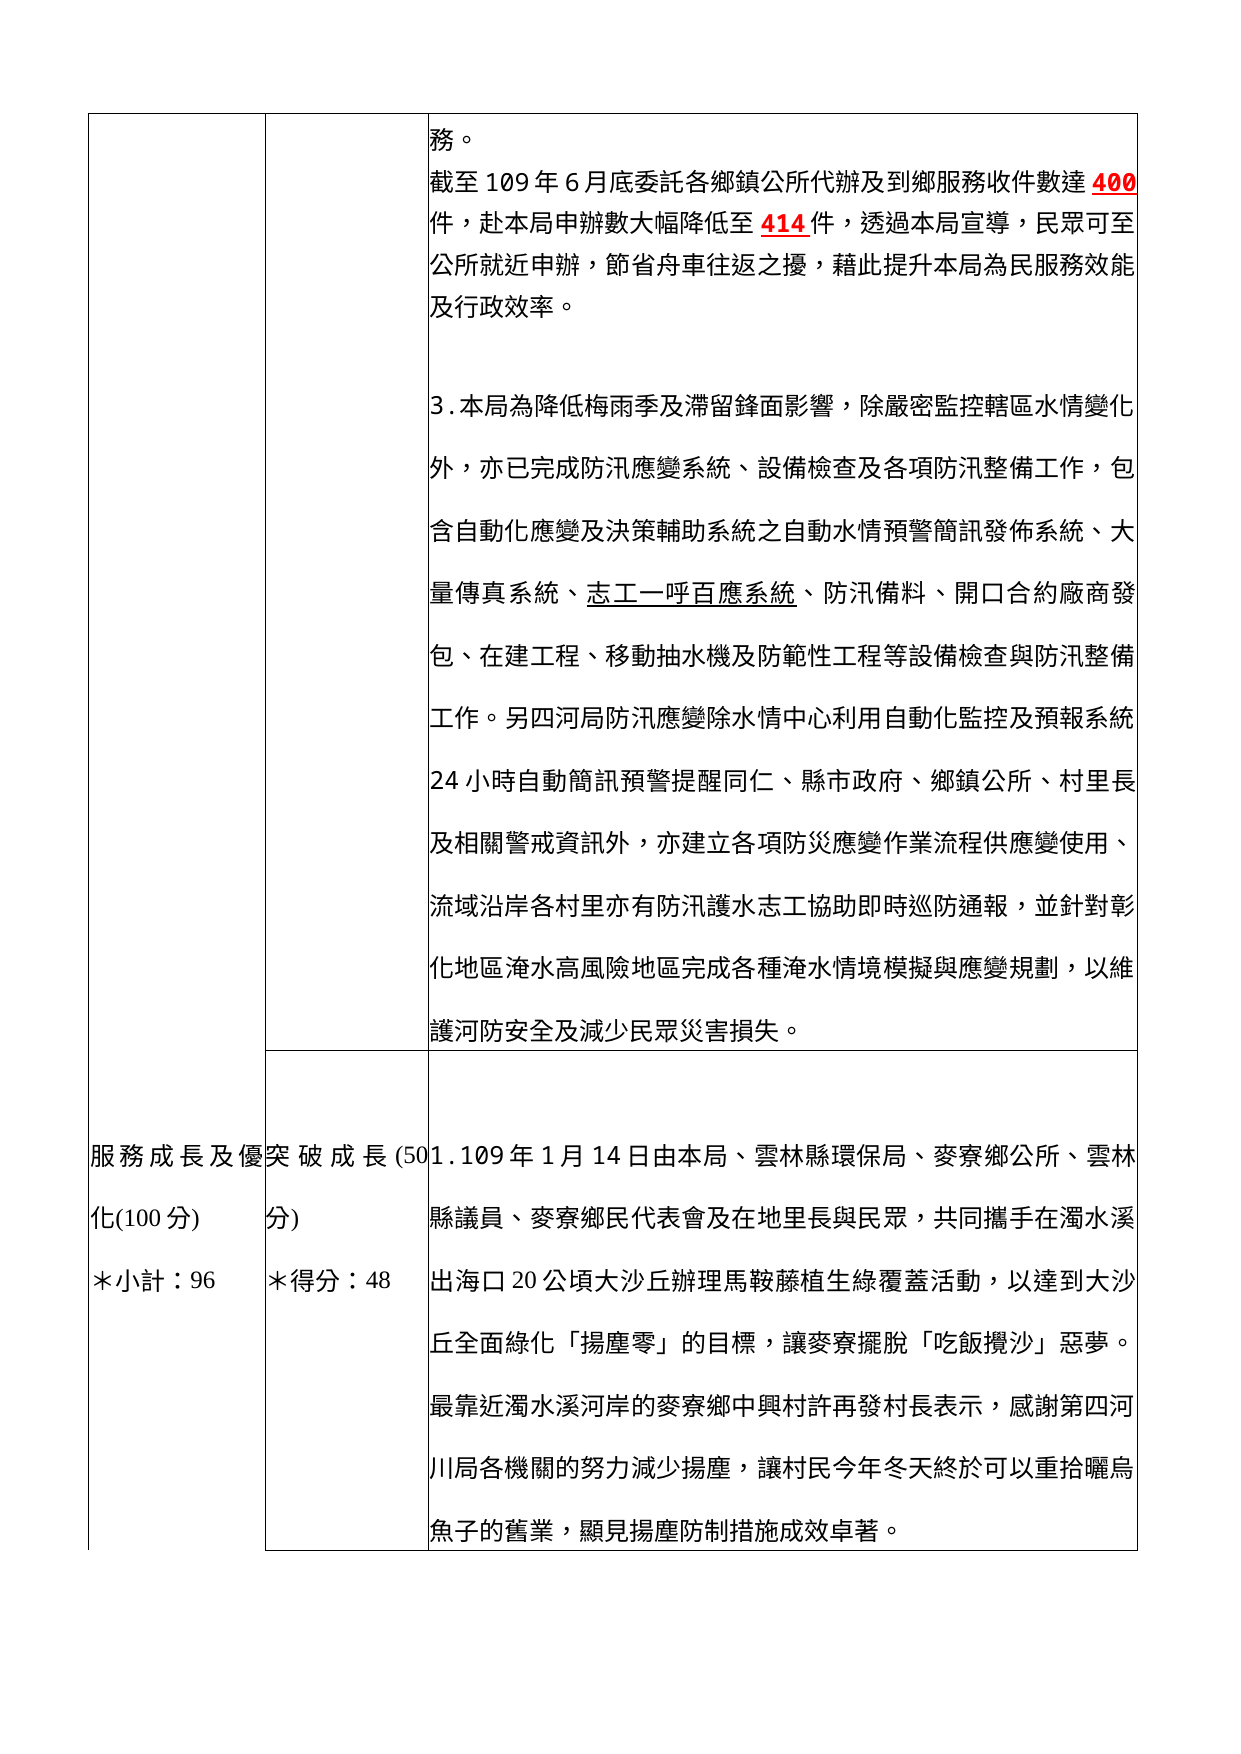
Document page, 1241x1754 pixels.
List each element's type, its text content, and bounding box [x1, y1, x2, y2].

table_cell [89, 114, 265, 1050]
table_cell 務。 截至109年6月底委託各鄉鎮公所代辦及到鄉服務收件數達400件，赴本局申辦數大幅降低至414件，透過本局宣導，民眾可至公所就近申辦，節省舟車往返之擾，藉此提升本局為民服務效能及行政效率。 3.本局為降低梅雨季及滯留鋒面影響，除嚴密監控轄區水情變化外，亦已完成防汛應變系統、設備檢查及各項防汛整備工作，包含自動化應變及決策輔助系統之自動水情預警簡訊發佈系統、大量傳真系統、志工一呼百應系統、防汛備料、開口合約廠商發包、在建工程、移動抽水機及防範性工程等設備檢查與防汛整備工作。另四河局防汛應變除水情中心利用自動化監控及預報系統24小時自動簡訊預警提醒同仁、縣市政府、鄉鎮公所、村里長及相關警戒資訊外，亦建立各項防災應變作業流程供應變使用、流域沿岸各村里亦有防汛護水志工協助即時巡防通報，並針對彰化地區淹水高風險地區完成各種淹水情境模擬與應變規劃，以維護河防安全及減少民眾災害損失。 [429, 114, 1137, 1050]
table_cell 服務成長及優化(100分) ＊小計：96 [89, 1050, 265, 1550]
table_cell 突破成長(50分) ＊得分：48 [266, 1051, 428, 1550]
table_cell [266, 114, 428, 1050]
table_cell 1.109年1月14日由本局、雲林縣環保局、麥寮鄉公所、雲林縣議員、麥寮鄉民代表會及在地里長與民眾，共同攜手在濁水溪出海口20公頃大沙丘辦理馬鞍藤植生綠覆蓋活動，以達到大沙丘全面綠化「揚塵零」的目標，讓麥寮擺脫「吃飯攪沙」惡夢。最靠近濁水溪河岸的麥寮鄉中興村許再發村長表示，感謝第四河川局各機關的努力減少揚塵，讓村民今年冬天終於可以重拾曬烏魚子的舊業，顯見揚塵防制措施成效卓著。 [429, 1051, 1137, 1550]
